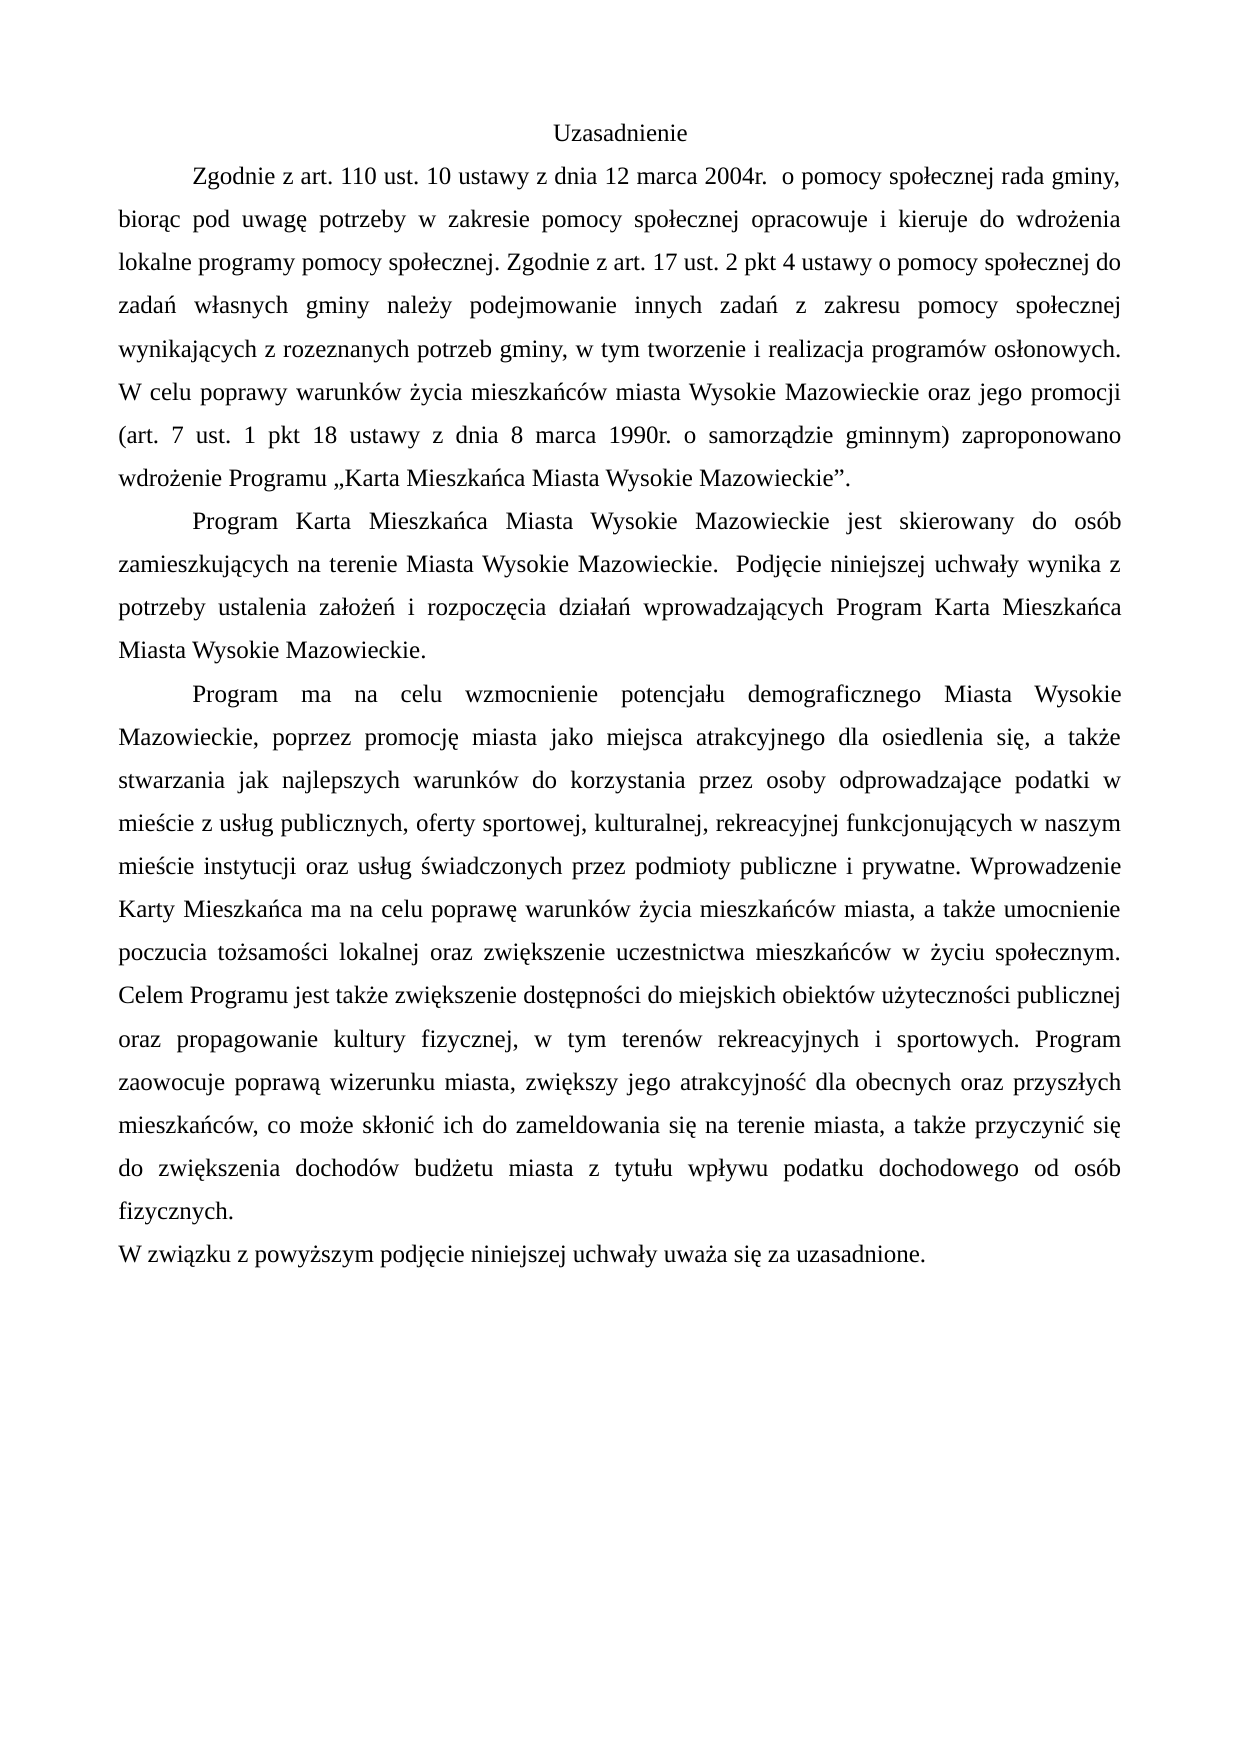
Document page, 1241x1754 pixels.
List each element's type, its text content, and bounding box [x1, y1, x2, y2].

text Uzasadnienie [118, 118, 1122, 147]
text Zgodnie z art. 110 ust. 10 ustawy z dnia 12 marca 2004r. o pomocy społecznej rada gminy, biorąc pod uwagę potrzeby w zakresie pomocy społecznej opracowuje i kieruje do wdrożenia lokalne programy pomocy społecznej. Zgodnie z art. 17 ust. 2 pkt 4 ustawy o pomocy społecznej do zadań własnych gminy należy podejmowanie innych zadań z zakresu pomocy społecznej wynikających z rozeznanych potrzeb gminy, w tym tworzenie i realizacja programów osłonowych. W celu poprawy warunków życia mieszkańców miasta Wysokie Mazowieckie oraz jego promocji (art. 7 ust. 1 pkt 18 ustawy z dnia 8 marca 1990r. o samorządzie gminnym) zaproponowano wdrożenie Programu „Karta Mieszkańca Miasta Wysokie Mazowieckie”. [118, 161, 1122, 492]
text W związku z powyższym podjęcie niniejszej uchwały uważa się za uzasadnione. [118, 1239, 1122, 1268]
text Program Karta Mieszkańca Miasta Wysokie Mazowieckie jest skierowany do osób zamieszkujących na terenie Miasta Wysokie Mazowieckie. Podjęcie niniejszej uchwały wynika z potrzeby ustalenia założeń i rozpoczęcia działań wprowadzających Program Karta Mieszkańca Miasta Wysokie Mazowieckie. [118, 506, 1122, 664]
text Program ma na celu wzmocnienie potencjału demograficznego Miasta Wysokie Mazowieckie, poprzez promocję miasta jako miejsca atrakcyjnego dla osiedlenia się, a także stwarzania jak najlepszych warunków do korzystania przez osoby odprowadzające podatki w mieście z usług publicznych, oferty sportowej, kulturalnej, rekreacyjnej funkcjonujących w naszym mieście instytucji oraz usług świadczonych przez podmioty publiczne i prywatne. Wprowadzenie Karty Mieszkańca ma na celu poprawę warunków życia mieszkańców miasta, a także umocnienie poczucia tożsamości lokalnej oraz zwiększenie uczestnictwa mieszkańców w życiu społecznym. Celem Programu jest także zwiększenie dostępności do miejskich obiektów użyteczności publicznej oraz propagowanie kultury fizycznej, w tym terenów rekreacyjnych i sportowych. Program zaowocuje poprawą wizerunku miasta, zwiększy jego atrakcyjność dla obecnych oraz przyszłych mieszkańców, co może skłonić ich do zameldowania się na terenie miasta, a także przyczynić się do zwiększenia dochodów budżetu miasta z tytułu wpływu podatku dochodowego od osób fizycznych. [118, 679, 1122, 1225]
